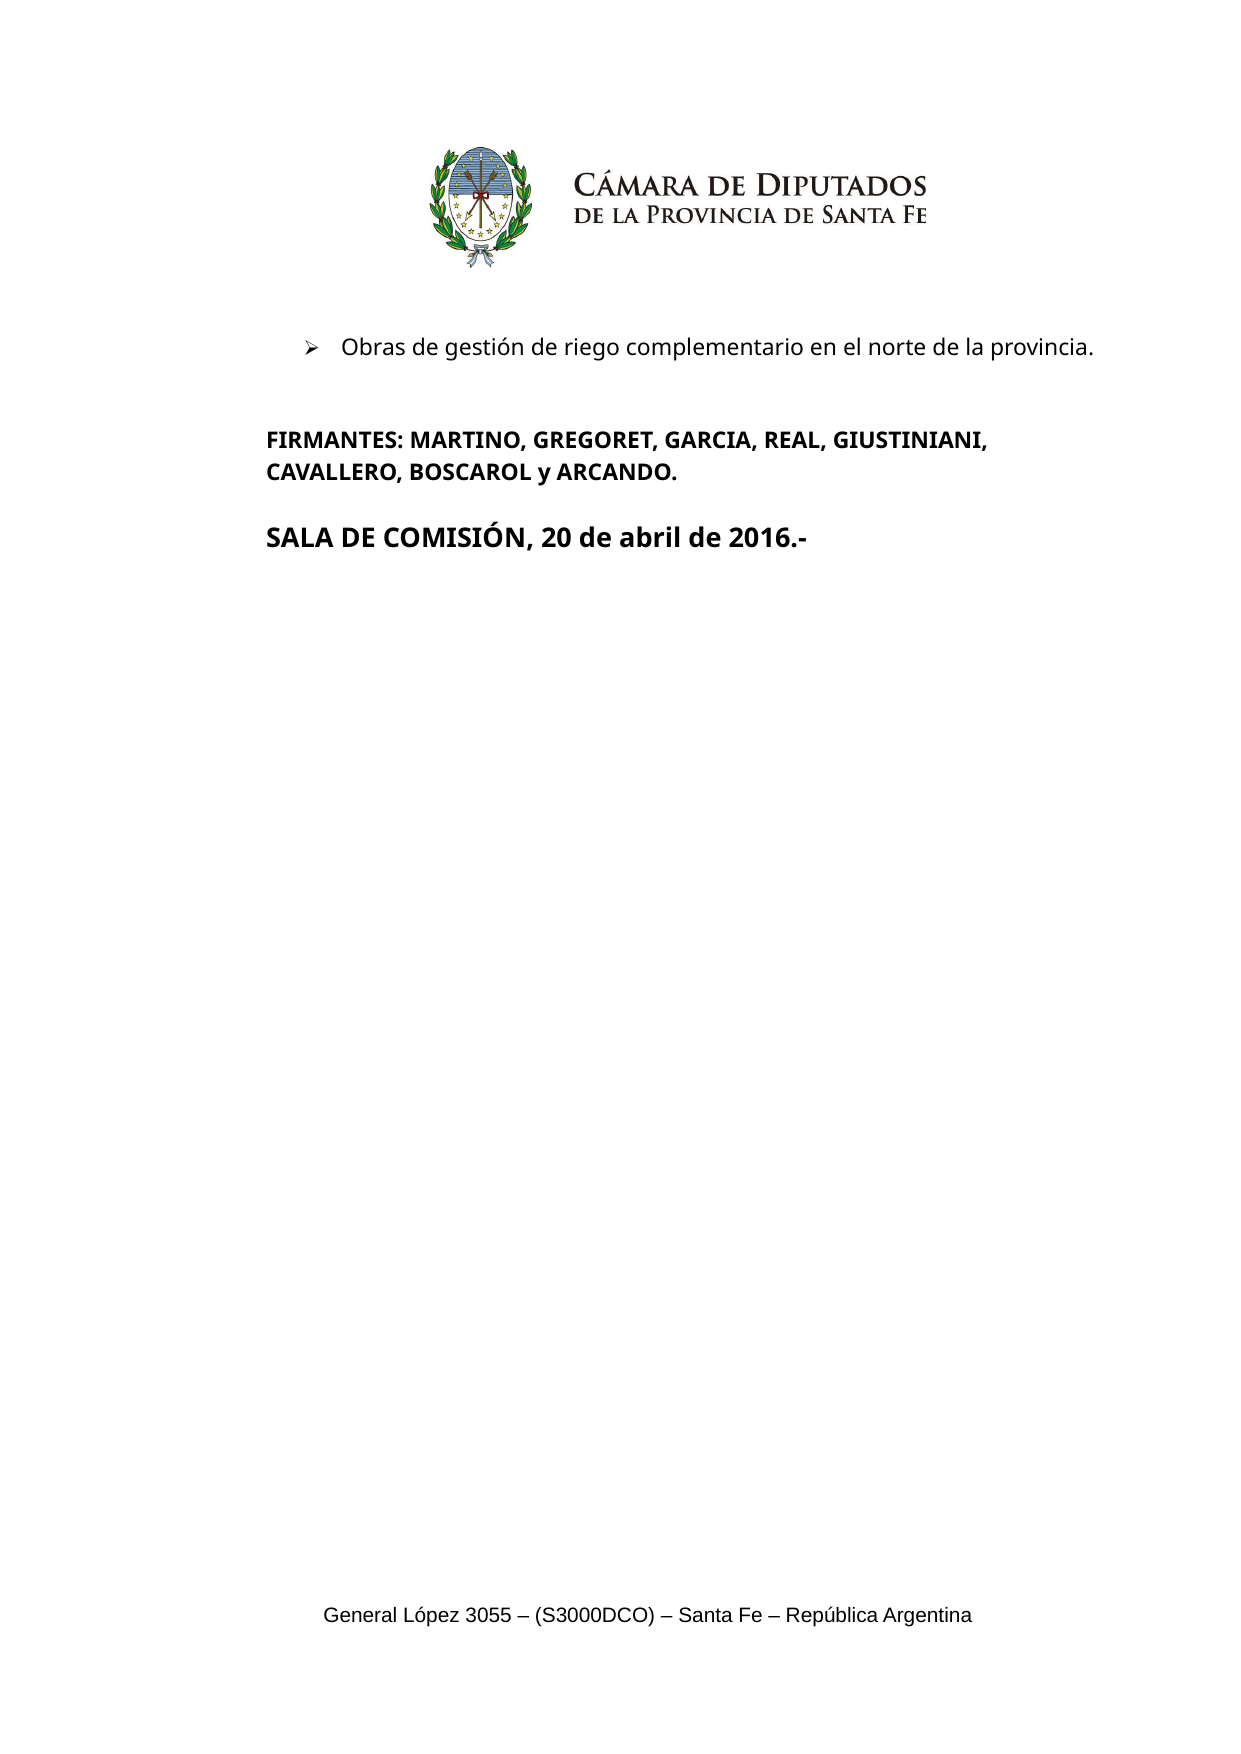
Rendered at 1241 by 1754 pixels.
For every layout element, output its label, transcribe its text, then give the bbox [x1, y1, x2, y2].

list Obras de gestión de riego complementario en el norte de la provincia. [303, 331, 1122, 362]
text FIRMANTES: MARTINO, GREGORET, GARCIA, REAL, GIUSTINIANI, CAVALLERO, BOSCAROL y ARCANDO. [266, 424, 1122, 487]
text SALA DE COMISIÓN, 20 de abril de 2016.- [266, 518, 1122, 555]
picture [429, 147, 927, 272]
